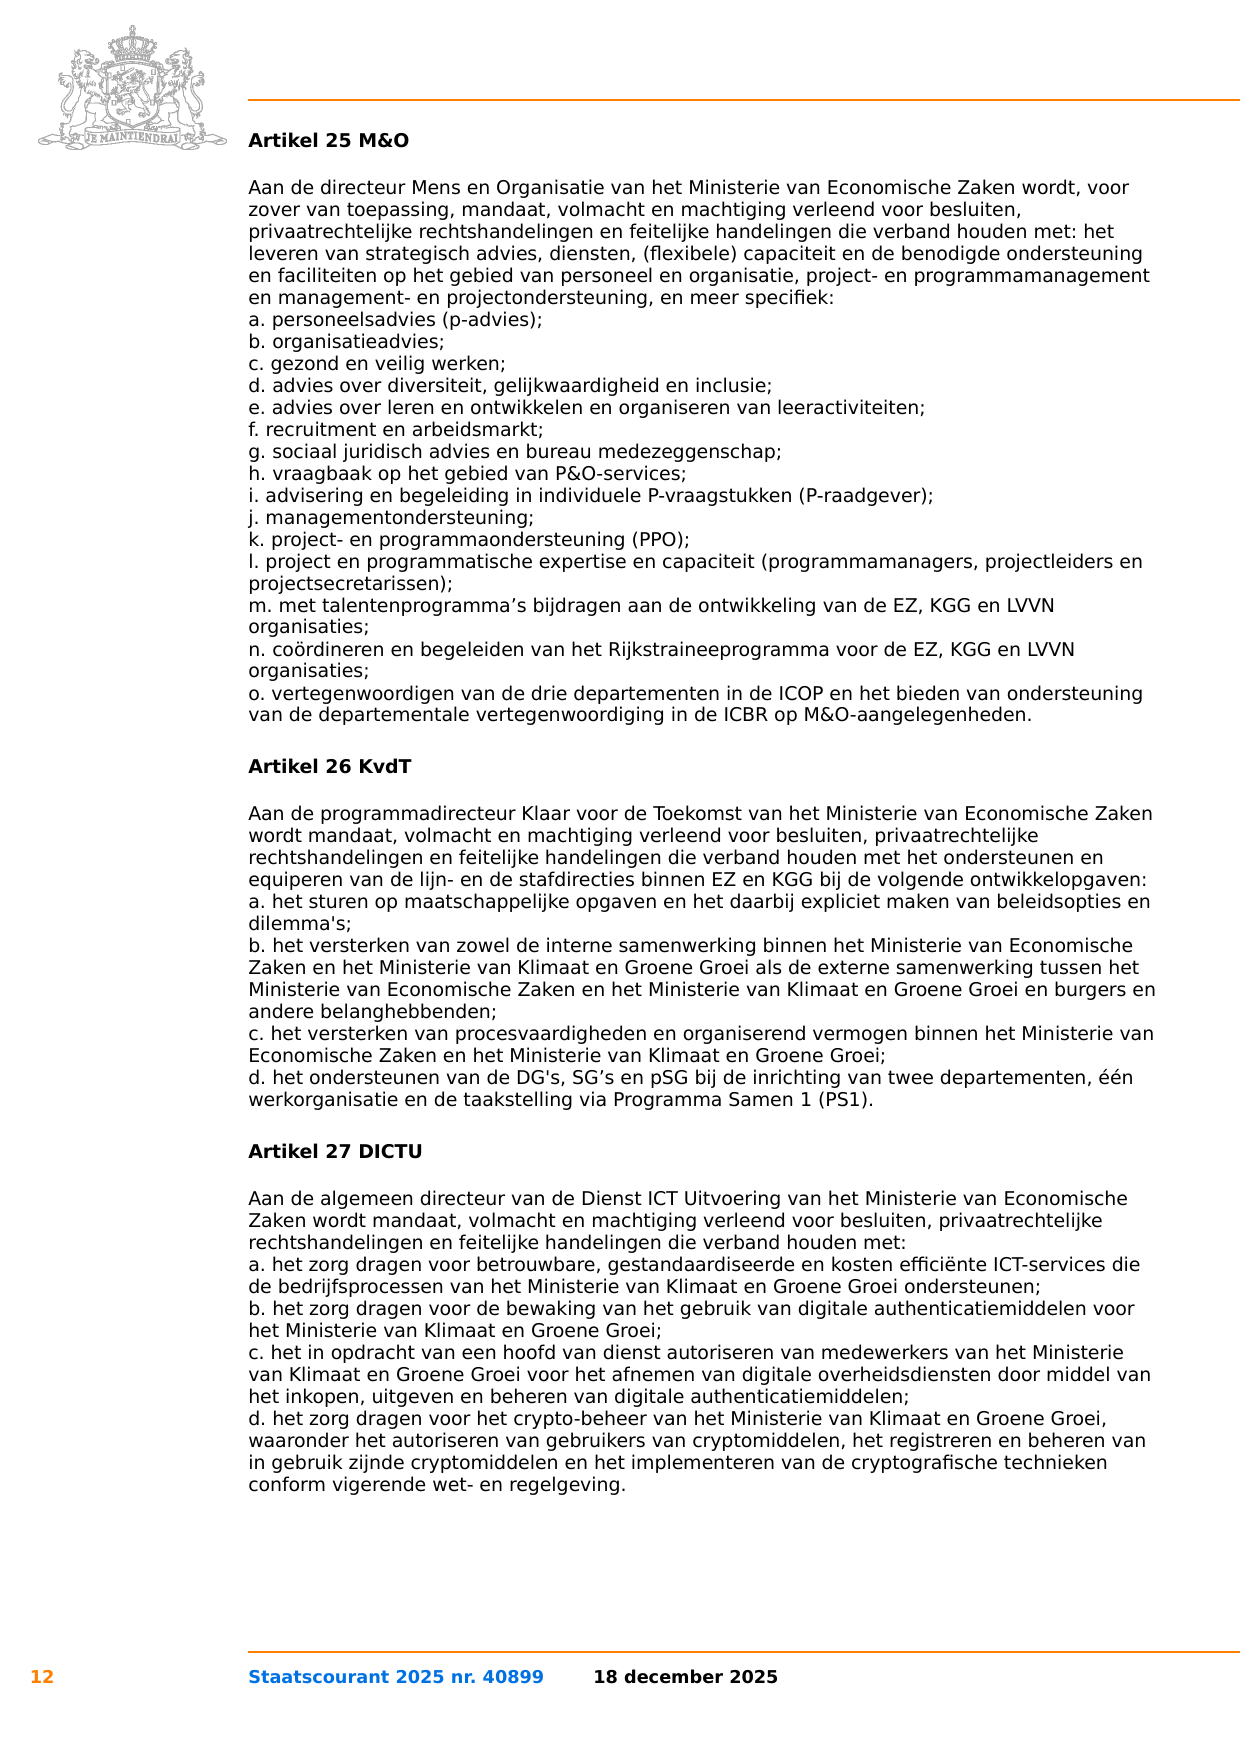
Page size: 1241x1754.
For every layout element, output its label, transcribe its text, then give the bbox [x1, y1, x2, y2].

subtitle Artikel 26 KvdT [248, 756, 1163, 778]
text Aan de programmadirecteur Klaar voor de Toekomst van het Ministerie van Economische Zaken wordt mandaat, volmacht en machtiging verleend voor besluiten, privaatrechtelijke rechtshandelingen en feitelijke handelingen die verband houden met het ondersteunen en equiperen van de lijn- en de stafdirecties binnen EZ en KGG bij de volgende ontwikkelopgaven: [248, 803, 1163, 891]
text b. organisatieadvies; [248, 331, 1163, 353]
text m. met talentenprogramma’s bijdragen aan de ontwikkeling van de EZ, KGG en LVVN organisaties; [248, 594, 1163, 638]
text Aan de algemeen directeur van de Dienst ICT Uitvoering van het Ministerie van Economische Zaken wordt mandaat, volmacht en machtiging verleend voor besluiten, privaatrechtelijke rechtshandelingen en feitelijke handelingen die verband houden met: [248, 1188, 1163, 1254]
text a. het zorg dragen voor betrouwbare, gestandaardiseerde en kosten efficiënte ICT-services die de bedrijfsprocessen van het Ministerie van Klimaat en Groene Groei ondersteunen; [248, 1254, 1163, 1298]
text c. het versterken van procesvaardigheden en organiserend vermogen binnen het Ministerie van Economische Zaken en het Ministerie van Klimaat en Groene Groei; [248, 1023, 1163, 1067]
text a. personeelsadvies (p-advies); [248, 309, 1163, 331]
text e. advies over leren en ontwikkelen en organiseren van leeractiviteiten; [248, 397, 1163, 419]
text a. het sturen op maatschappelijke opgaven en het daarbij expliciet maken van beleidsopties en dilemma's; [248, 891, 1163, 935]
text d. het zorg dragen voor het crypto-beheer van het Ministerie van Klimaat en Groene Groei, waaronder het autoriseren van gebruikers van cryptomiddelen, het registreren en beheren van in gebruik zijnde cryptomiddelen en het implementeren van de cryptografische technieken conform vigerende wet- en regelgeving. [248, 1408, 1163, 1496]
subtitle Artikel 27 DICTU [248, 1141, 1163, 1163]
picture [38, 25, 227, 150]
text n. coördineren en begeleiden van het Rijkstraineeprogramma voor de EZ, KGG en LVVN organisaties; [248, 638, 1163, 682]
text c. het in opdracht van een hoofd van dienst autoriseren van medewerkers van het Ministerie van Klimaat en Groene Groei voor het afnemen van digitale overheidsdiensten door middel van het inkopen, uitgeven en beheren van digitale authenticatiemiddelen; [248, 1342, 1163, 1408]
text i. advisering en begeleiding in individuele P-vraagstukken (P-raadgever); [248, 484, 1163, 507]
text d. advies over diversiteit, gelijkwaardigheid en inclusie; [248, 375, 1163, 397]
text o. vertegenwoordigen van de drie departementen in de ICOP en het bieden van ondersteuning van de departementale vertegenwoordiging in de ICBR op M&O-aangelegenheden. [248, 682, 1163, 726]
text b. het versterken van zowel de interne samenwerking binnen het Ministerie van Economische Zaken en het Ministerie van Klimaat en Groene Groei als de externe samenwerking tussen het Ministerie van Economische Zaken en het Ministerie van Klimaat en Groene Groei en burgers en andere belanghebbenden; [248, 935, 1163, 1023]
text g. sociaal juridisch advies en bureau medezeggenschap; [248, 441, 1163, 463]
text k. project- en programmaondersteuning (PPO); [248, 528, 1163, 551]
text l. project en programmatische expertise en capaciteit (programmamanagers, projectleiders en projectsecretarissen); [248, 551, 1163, 594]
text Aan de directeur Mens en Organisatie van het Ministerie van Economische Zaken wordt, voor zover van toepassing, mandaat, volmacht en machtiging verleend voor besluiten, privaatrechtelijke rechtshandelingen en feitelijke handelingen die verband houden met: het leveren van strategisch advies, diensten, (flexibele) capaciteit en de benodigde ondersteuning en faciliteiten op het gebied van personeel en organisatie, project- en programmamanagement en management- en projectondersteuning, en meer specifiek: [248, 177, 1163, 309]
text j. managementondersteuning; [248, 507, 1163, 528]
text h. vraagbaak op het gebied van P&O-services; [248, 463, 1163, 484]
text b. het zorg dragen voor de bewaking van het gebruik van digitale authenticatiemiddelen voor het Ministerie van Klimaat en Groene Groei; [248, 1298, 1163, 1342]
text c. gezond en veilig werken; [248, 353, 1163, 375]
subtitle Artikel 25 M&O [248, 130, 1163, 152]
text f. recruitment en arbeidsmarkt; [248, 419, 1163, 441]
text d. het ondersteunen van de DG's, SG’s en pSG bij de inrichting van twee departementen, één werkorganisatie en de taakstelling via Programma Samen 1 (PS1). [248, 1067, 1163, 1111]
